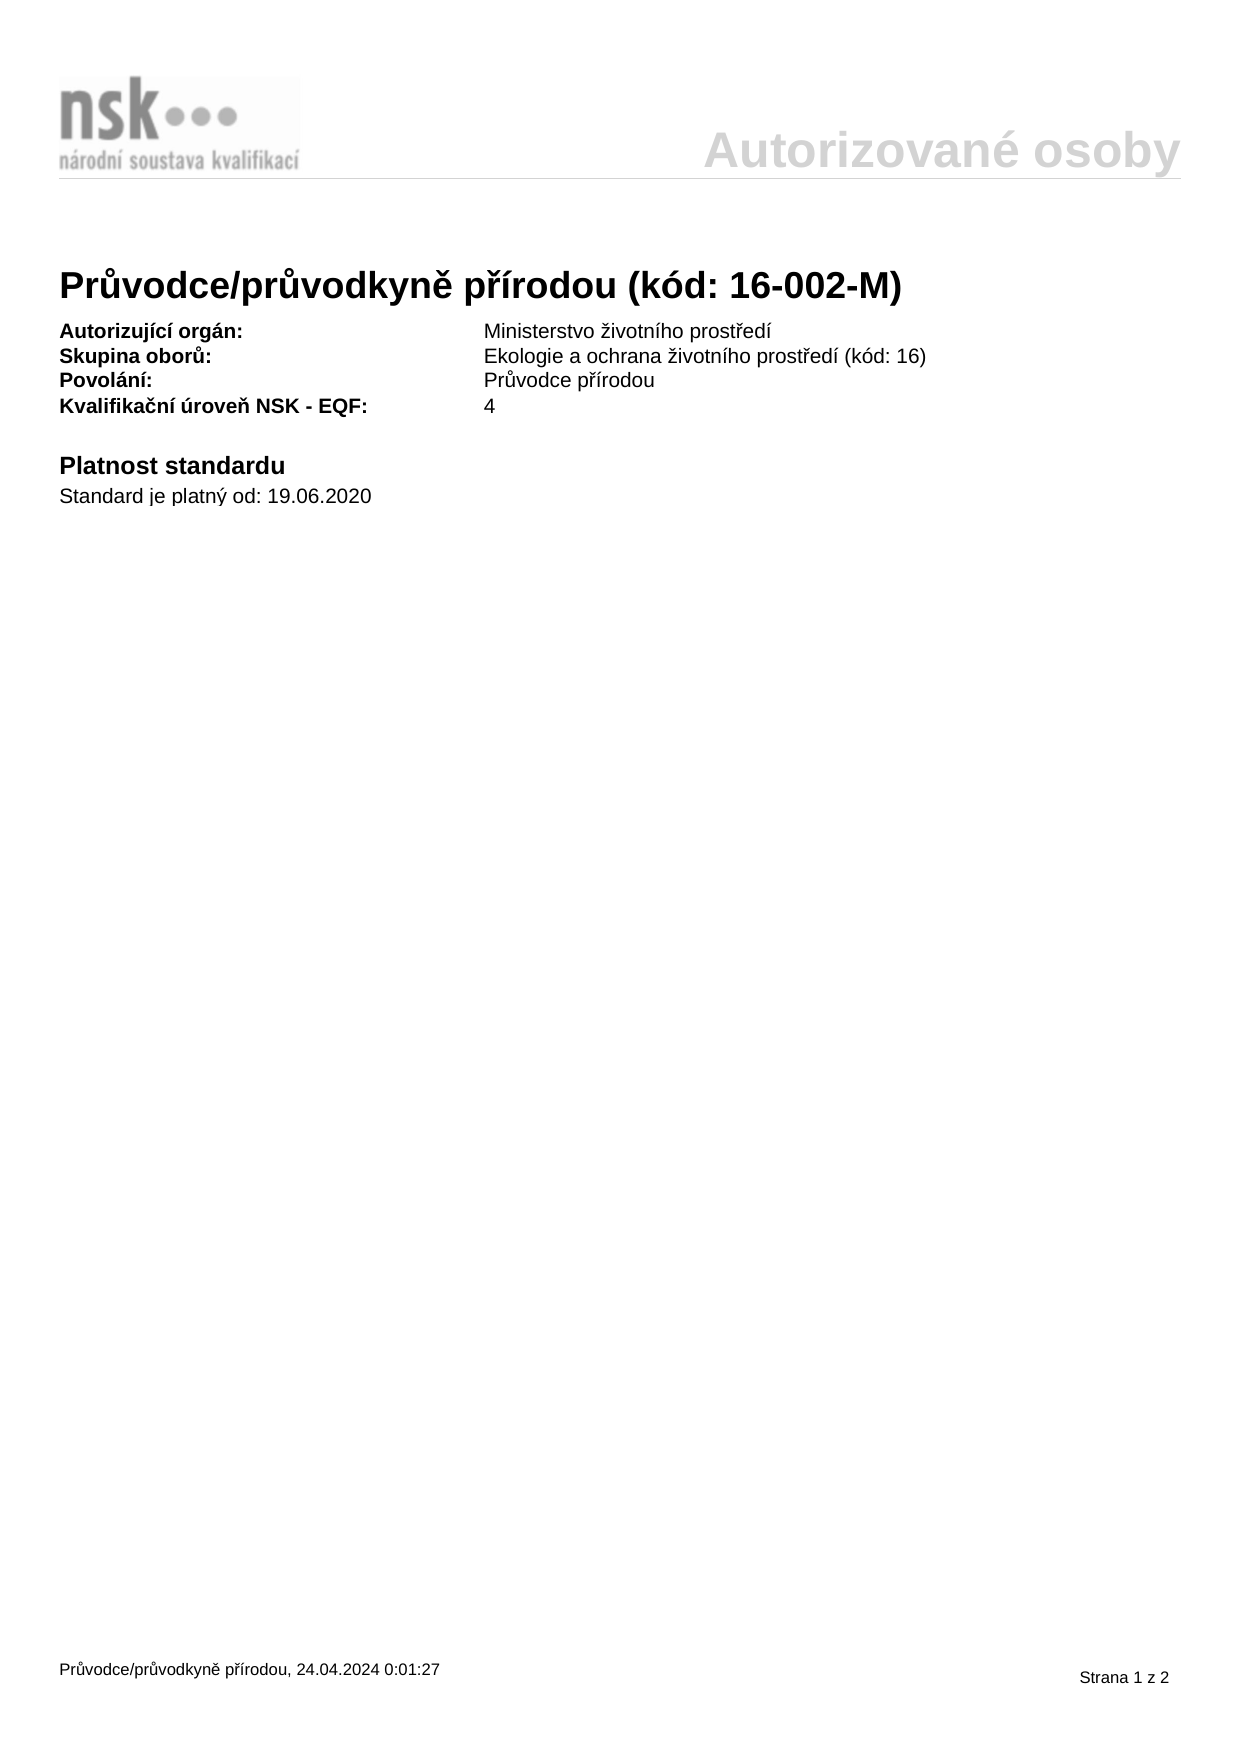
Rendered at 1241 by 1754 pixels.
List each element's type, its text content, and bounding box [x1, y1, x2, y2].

table_cell [59, 806, 483, 1106]
table_cell [620, 1384, 626, 1659]
table_cell [1169, 196, 1181, 224]
table_cell Standard je platný od: 19.06.2020 [59, 484, 1181, 506]
table_cell [484, 506, 620, 806]
table_cell [626, 506, 862, 806]
table_cell Kvalifikační úroveň NSK - EQF: [59, 394, 483, 417]
table_cell [484, 418, 620, 447]
table_header Autorizované osoby [626, 59, 1181, 178]
table_cell [59, 179, 1181, 196]
table_cell Platnost standardu [59, 448, 1181, 483]
table_cell [862, 307, 1169, 319]
table_cell Průvodce/průvodkyně přírodou, 24.04.2024 0:01:27 [59, 1660, 862, 1696]
table_cell Strana 1 z 2 [862, 1660, 1169, 1696]
table_cell [620, 806, 626, 1106]
table_cell [862, 506, 1169, 806]
table_cell [862, 418, 1169, 447]
table_cell [620, 307, 626, 319]
table_cell [59, 506, 483, 806]
table_cell Autorizující orgán: [59, 319, 483, 343]
table_cell [484, 172, 620, 178]
table_cell [1169, 418, 1181, 447]
table_cell Povolání: [59, 368, 483, 392]
table_cell Průvodce přírodou [484, 368, 1181, 393]
table_cell [1169, 307, 1181, 319]
table_cell [59, 172, 483, 178]
table_cell 4 [484, 394, 1181, 417]
table_cell [626, 418, 862, 447]
table_cell [1169, 1384, 1181, 1659]
table_cell [484, 1106, 620, 1383]
table_cell [862, 196, 1169, 224]
table_cell [626, 806, 862, 1106]
table_cell [59, 1384, 483, 1659]
table_cell Průvodce/průvodkyně přírodou (kód: 16-002-M) [59, 224, 1181, 307]
table_cell [626, 196, 862, 224]
table_cell [484, 1384, 620, 1659]
table_cell [626, 307, 862, 319]
table_cell [862, 1384, 1169, 1659]
table_cell [484, 307, 620, 319]
table_cell [862, 1106, 1169, 1383]
table_cell [1169, 1660, 1181, 1696]
table_cell [862, 806, 1169, 1106]
table_cell [620, 418, 626, 447]
table_header [621, 59, 626, 172]
table_cell [1169, 506, 1181, 806]
picture [58, 59, 621, 172]
table_cell [626, 1106, 862, 1383]
table_cell [1169, 806, 1181, 1106]
table_cell [620, 196, 626, 224]
table_cell Ekologie a ochrana životního prostředí (kód: 16) [484, 344, 1181, 368]
table_cell [620, 1106, 626, 1383]
table_cell [484, 196, 620, 224]
table_cell [626, 1384, 862, 1659]
table_cell [620, 506, 626, 806]
table_cell Skupina oborů: [59, 344, 483, 368]
table_cell [59, 418, 483, 447]
table_cell [484, 806, 620, 1106]
table_cell [1169, 1106, 1181, 1383]
table_cell [59, 307, 483, 319]
table_cell Ministerstvo životního prostředí [484, 319, 1181, 344]
table_cell [59, 196, 483, 224]
table_cell [59, 1106, 483, 1383]
